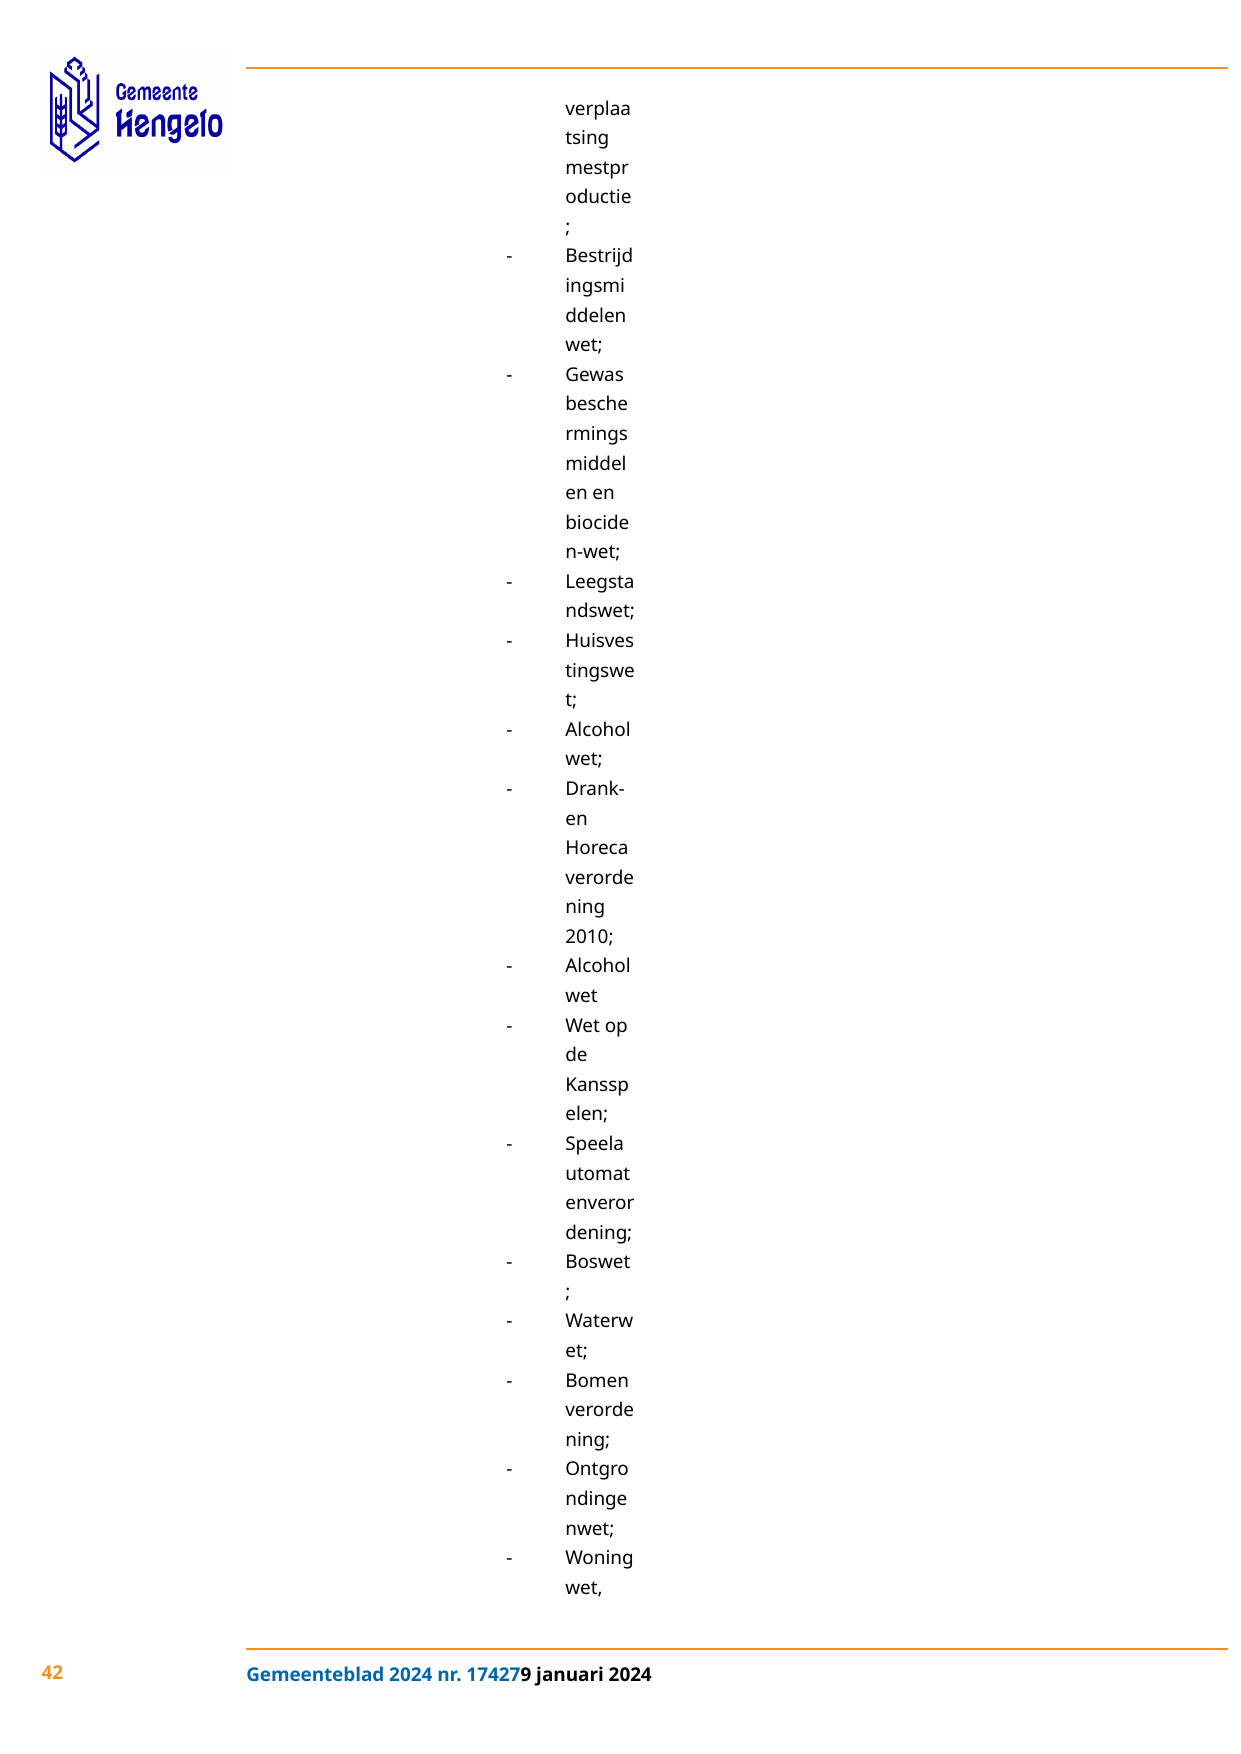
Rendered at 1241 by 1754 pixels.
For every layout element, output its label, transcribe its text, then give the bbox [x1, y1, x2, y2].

table_cell [764, 95, 893, 1600]
table_cell [248, 95, 506, 1600]
picture [41, 47, 231, 172]
table_cell [894, 95, 1022, 1600]
table_cell [1023, 95, 1152, 1600]
table_cell verplaatsing mestproductie; Bestrijdingsmiddelenwet; Gewasbeschermingsmiddelen en biociden-wet; Leegstandswet; Huisvestingswet; Alcoholwet; Drank- en Horecaverordening 2010; Alcoholwet Wet op de Kansspelen; Speelautomatenverordening; Boswet; Waterwet; Bomenverordening; Ontgrondingenwet; Woningwet, [506, 95, 635, 1600]
table_cell [635, 95, 764, 1600]
